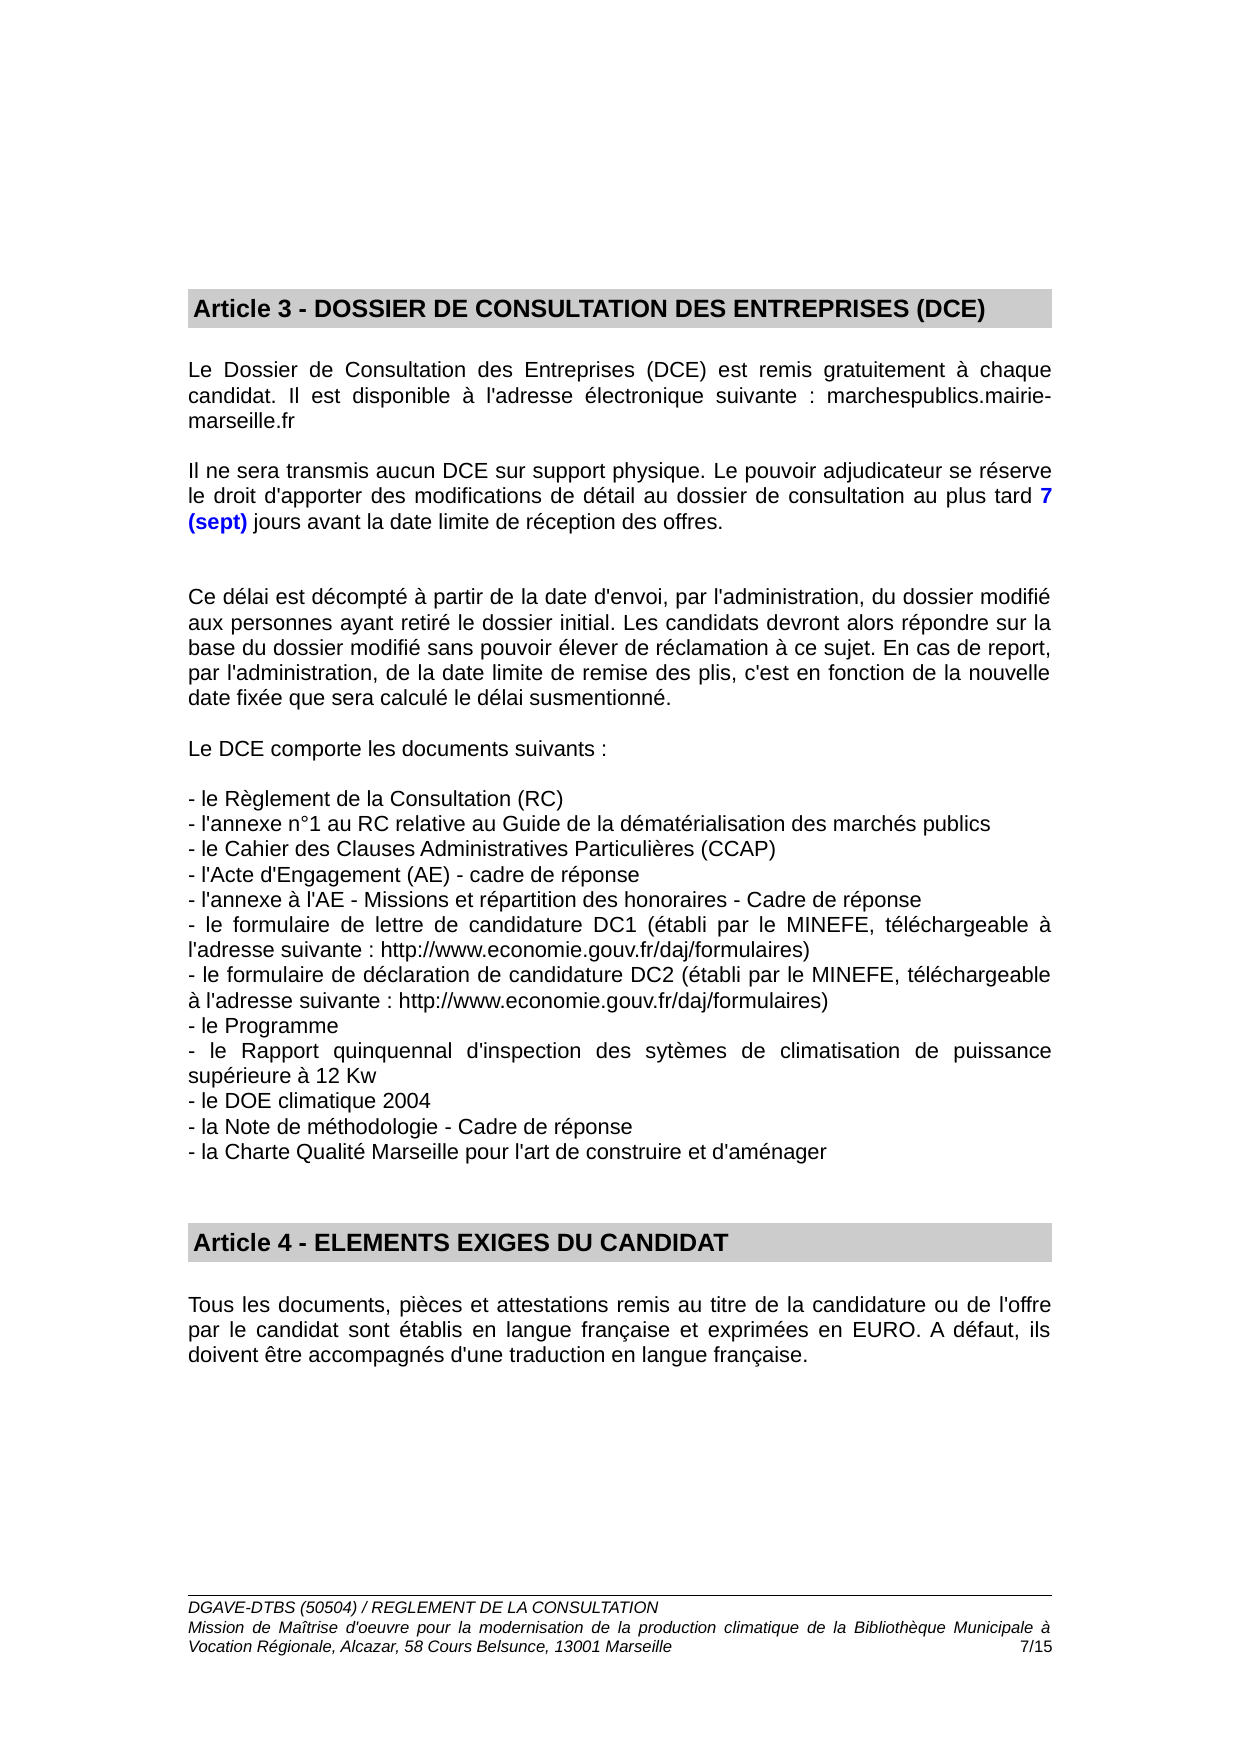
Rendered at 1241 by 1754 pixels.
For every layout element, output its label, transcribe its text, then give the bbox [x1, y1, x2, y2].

subtitle DOSSIER DE CONSULTATION DES ENTREPRISES (DCE) [190, 291, 1050, 326]
text - la Note de méthodologie - Cadre de réponse [188, 1113, 1052, 1139]
text - la Charte Qualité Marseille pour l'art de construire et d'aménager [188, 1139, 1052, 1164]
text - le formulaire de lettre de candidature DC1 (établi par le MINEFE, téléchargeable à l'adresse suivante : http://www.economie.gouv.fr/daj/formulaires) [188, 912, 1052, 962]
text Ce délai est décompté à partir de la date d'envoi, par l'administration, du dossier modifié aux personnes ayant retiré le dossier initial. Les candidats devront alors répondre sur la base du dossier modifié sans pouvoir élever de réclamation à ce sujet. En cas de report, par l'administration, de la date limite de remise des plis, c'est en fonction de la nouvelle date fixée que sera calculé le délai susmentionné. [188, 584, 1052, 710]
text - le Règlement de la Consultation (RC) [188, 786, 1052, 811]
text Le DCE comporte les documents suivants : [188, 735, 1052, 761]
text - l'annexe à l'AE - Missions et répartition des honoraires - Cadre de réponse [188, 887, 1052, 912]
text - le Programme [188, 1013, 1052, 1038]
text - le Cahier des Clauses Administratives Particulières (CCAP) [188, 836, 1052, 861]
text Il ne sera transmis aucun DCE sur support physique. Le pouvoir adjudicateur se réserve le droit d'apporter des modifications de détail au dossier de consultation au plus tard 7 (sept) jours avant la date limite de réception des offres. [188, 458, 1052, 534]
text - le formulaire de déclaration de candidature DC2 (établi par le MINEFE, téléchargeable à l'adresse suivante : http://www.economie.gouv.fr/daj/formulaires) [188, 962, 1052, 1013]
subtitle ELEMENTS EXIGES DU CANDIDAT [190, 1225, 1050, 1260]
text - le Rapport quinquennal d'inspection des sytèmes de climatisation de puissance supérieure à 12 Kw [188, 1038, 1052, 1088]
text Le Dossier de Consultation des Entreprises (DCE) est remis gratuitement à chaque candidat. Il est disponible à l'adresse électronique suivante : marchespublics.mairie-marseille.fr [188, 357, 1052, 433]
text - le DOE climatique 2004 [188, 1088, 1052, 1113]
text - l'Acte d'Engagement (AE) - cadre de réponse [188, 861, 1052, 887]
text - l'annexe n°1 au RC relative au Guide de la dématérialisation des marchés publics [188, 811, 1052, 836]
text Tous les documents, pièces et attestations remis au titre de la candidature ou de l'offre par le candidat sont établis en langue française et exprimées en EURO. A défaut, ils doivent être accompagnés d'une traduction en langue française. [188, 1291, 1052, 1367]
